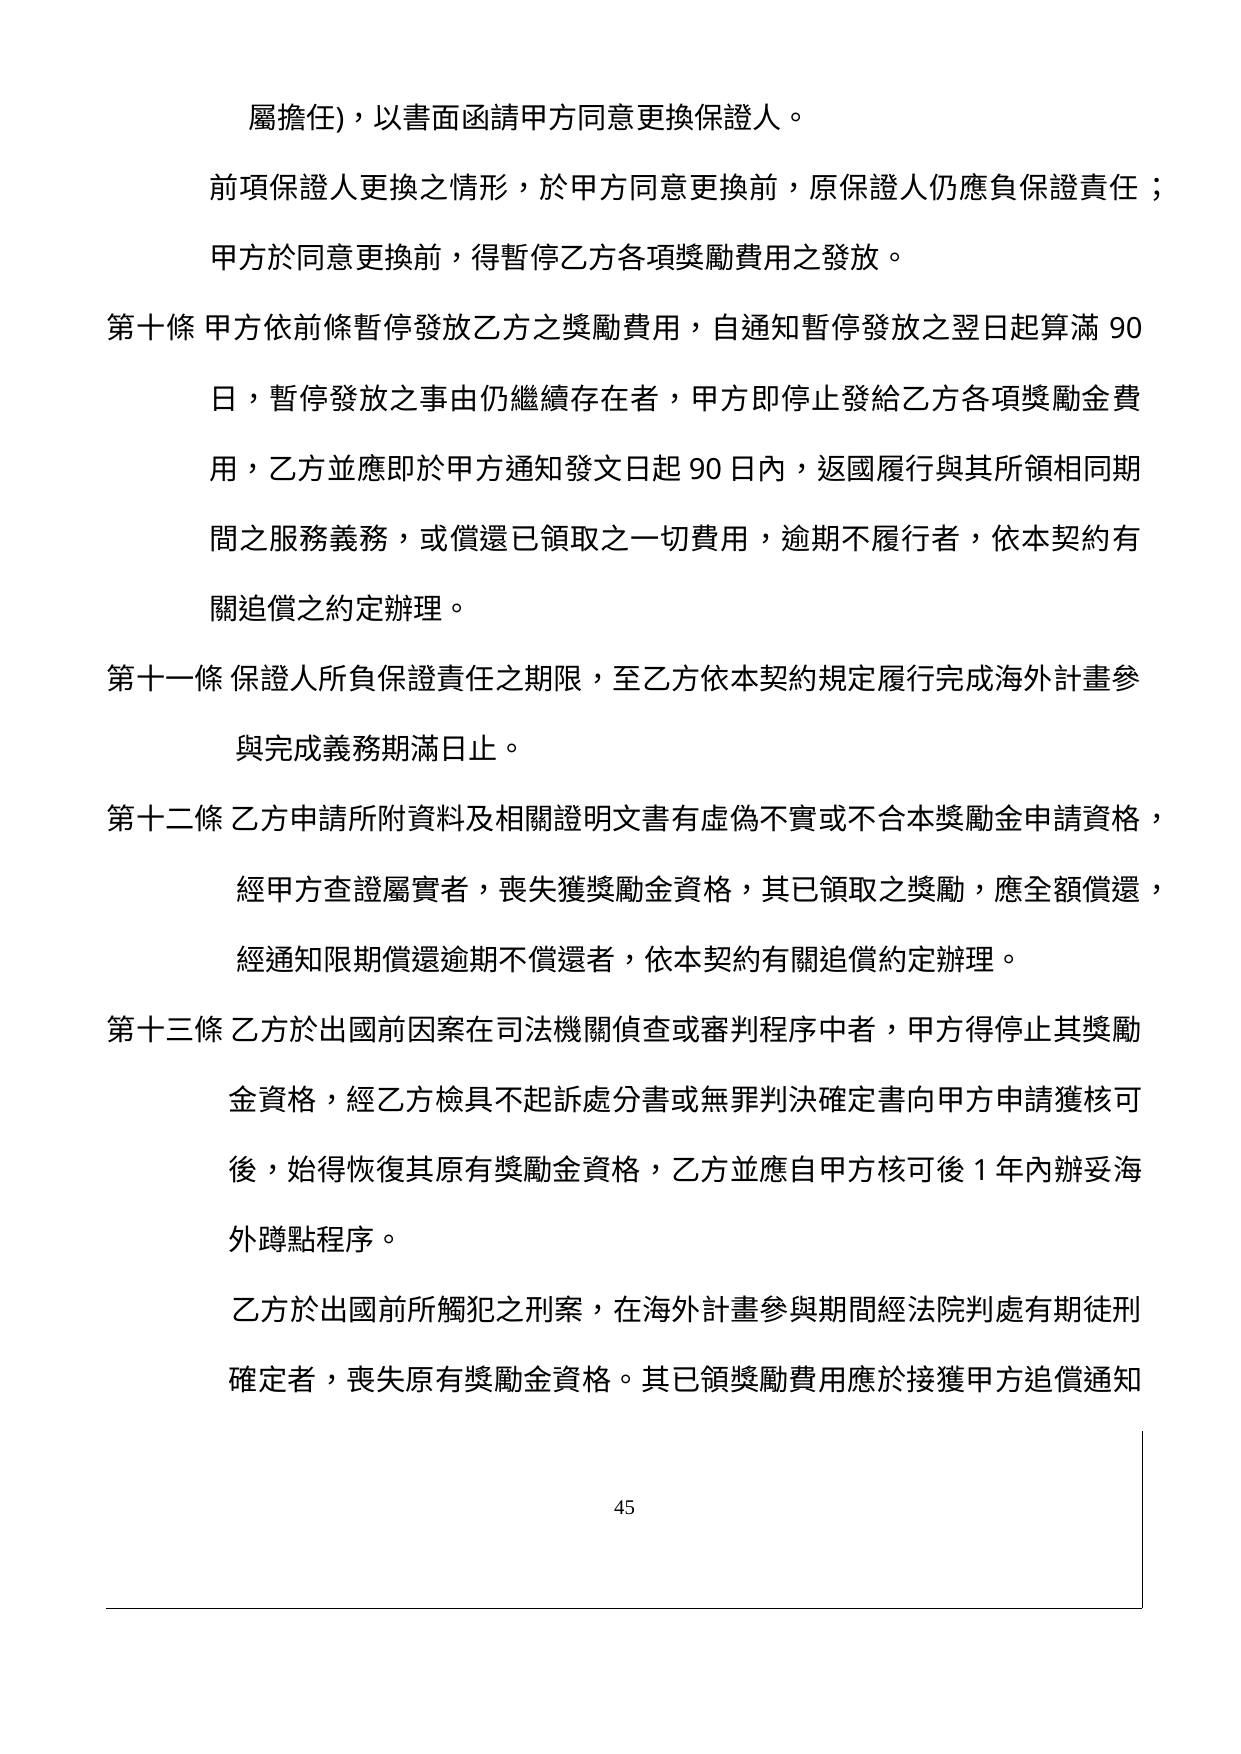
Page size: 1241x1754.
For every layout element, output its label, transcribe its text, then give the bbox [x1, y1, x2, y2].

text 乙方於出國前所觸犯之刑案，在海外計畫參與期間經法院判處有期徒刑確定者，喪失原有獎勵金資格。其已領獎勵費用應於接獲甲方追償通知 [229, 1287, 1142, 1399]
list 屬擔任)，以書面函請甲方同意更換保證人。 [185, 94, 1142, 137]
text 第十一條 保證人所負保證責任之期限，至乙方依本契約規定履行完成海外計畫參與完成義務期滿日止。 [106, 656, 1142, 768]
text 第十二條 乙方申請所附資料及相關證明文書有虛偽不實或不合本獎勵金申請資格，經甲方查證屬實者，喪失獲獎勵金資格，其已領取之獎勵，應全額償還，經通知限期償還逾期不償還者，依本契約有關追償約定辦理。 [106, 796, 1142, 978]
text 第十三條 乙方於出國前因案在司法機關偵查或審判程序中者，甲方得停止其獎勵金資格，經乙方檢具不起訴處分書或無罪判決確定書向甲方申請獲核可後，始得恢復其原有獎勵金資格，乙方並應自甲方核可後1年內辦妥海外蹲點程序。 [106, 1006, 1142, 1259]
text 前項保證人更換之情形，於甲方同意更換前，原保證人仍應負保證責任；甲方於同意更換前，得暫停乙方各項獎勵費用之發放。 [209, 165, 1142, 277]
text 第十條 甲方依前條暫停發放乙方之獎勵費用，自通知暫停發放之翌日起算滿90日，暫停發放之事由仍繼續存在者，甲方即停止發給乙方各項獎勵金費用，乙方並應即於甲方通知發文日起90日內，返國履行與其所領相同期間之服務義務，或償還已領取之一切費用，逾期不履行者，依本契約有關追償之約定辦理。 [107, 305, 1142, 628]
